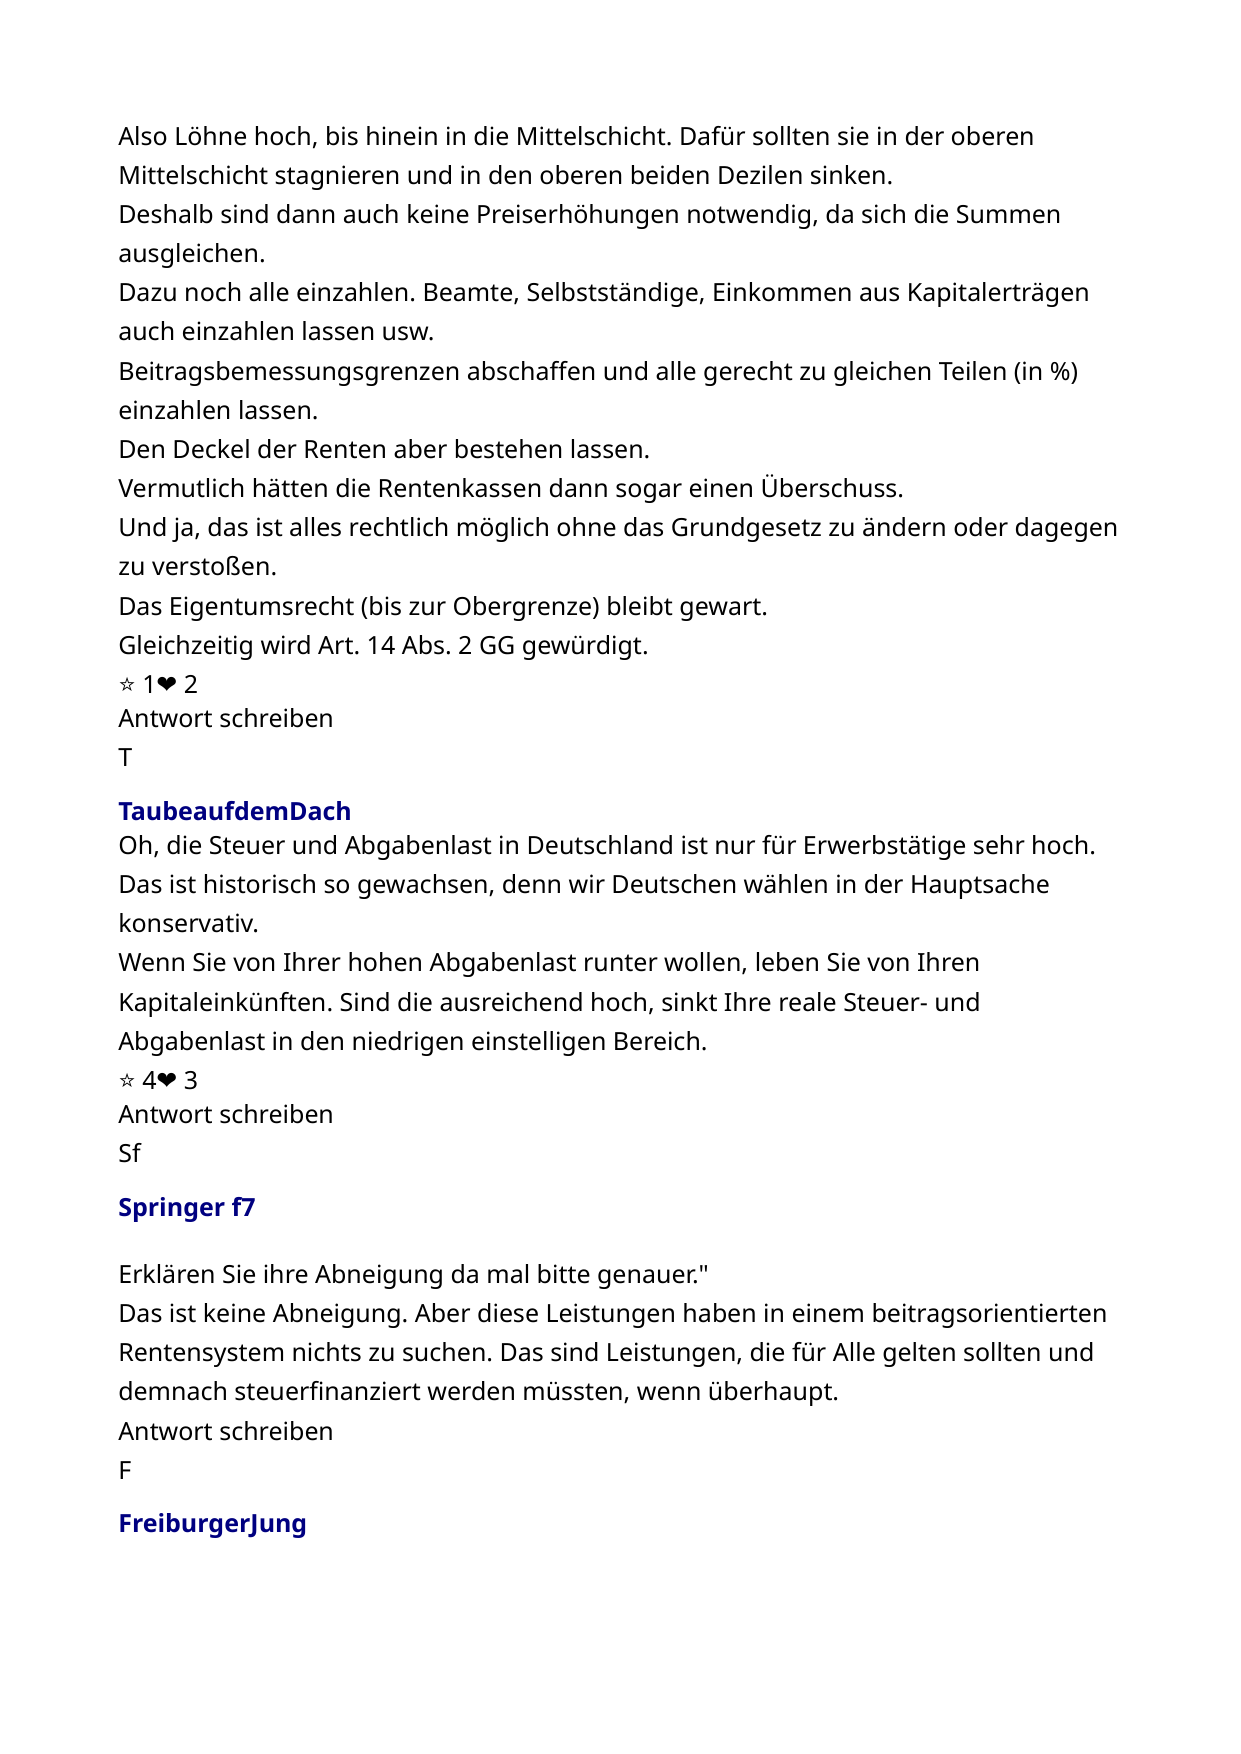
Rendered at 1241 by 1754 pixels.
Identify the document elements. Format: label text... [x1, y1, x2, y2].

text Oh, die Steuer und Abgabenlast in Deutschland ist nur für Erwerbstätige sehr hoch. Das ist historisch so gewachsen, denn wir Deutschen wählen in der Hauptsache konservativ. [118, 827, 1122, 940]
subtitle Springer f7 [118, 1189, 1122, 1223]
text Dazu noch alle einzahlen. Beamte, Selbstständige, Einkommen aus Kapitalerträgen auch einzahlen lassen usw. [118, 275, 1122, 348]
text Den Deckel der Renten aber bestehen lassen. [118, 431, 1122, 466]
text T [118, 740, 1122, 774]
text ⭐️ 4❤️ 3 [118, 1062, 1122, 1097]
text Sf [118, 1136, 1122, 1170]
text Wenn Sie von Ihrer hohen Abgabenlast runter wollen, leben Sie von Ihren Kapitaleinkünften. Sind die ausreichend hoch, sinkt Ihre reale Steuer- und Abgabenlast in den niedrigen einstelligen Bereich. [118, 945, 1122, 1057]
text Antwort schreiben [118, 701, 1122, 734]
text ⭐️ 1❤️ 2 [118, 666, 1122, 701]
text Antwort schreiben [118, 1097, 1122, 1131]
text Das ist keine Abneigung. Aber diese Leistungen haben in einem beitragsorientierten Rentensystem nichts zu suchen. Das sind Leistungen, die für Alle gelten sollten und demnach steuerfinanziert werden müssten, wenn überhaupt. [118, 1296, 1122, 1408]
subtitle FreiburgerJung [118, 1506, 1122, 1540]
text Also Löhne hoch, bis hinein in die Mittelschicht. Dafür sollten sie in der oberen Mittelschicht stagnieren und in den oberen beiden Dezilen sinken. [118, 118, 1122, 191]
text Antwort schreiben [118, 1413, 1122, 1447]
text F [118, 1452, 1122, 1486]
text Beitragsbemessungsgrenzen abschaffen und alle gerecht zu gleichen Teilen (in %) einzahlen lassen. [118, 353, 1122, 426]
text Und ja, das ist alles rechtlich möglich ohne das Grundgesetz zu ändern oder dagegen zu verstoßen. [118, 510, 1122, 583]
text Gleichzeitig wird Art. 14 Abs. 2 GG gewürdigt. [118, 627, 1122, 661]
text Deshalb sind dann auch keine Preiserhöhungen notwendig, da sich die Summen ausgleichen. [118, 196, 1122, 270]
text Vermutlich hätten die Rentenkassen dann sogar einen Überschuss. [118, 471, 1122, 505]
text Erklären Sie ihre Abneigung da mal bitte genauer." [118, 1257, 1122, 1291]
subtitle TaubeaufdemDach [118, 793, 1122, 827]
text Das Eigentumsrecht (bis zur Obergrenze) bleibt gewart. [118, 588, 1122, 622]
